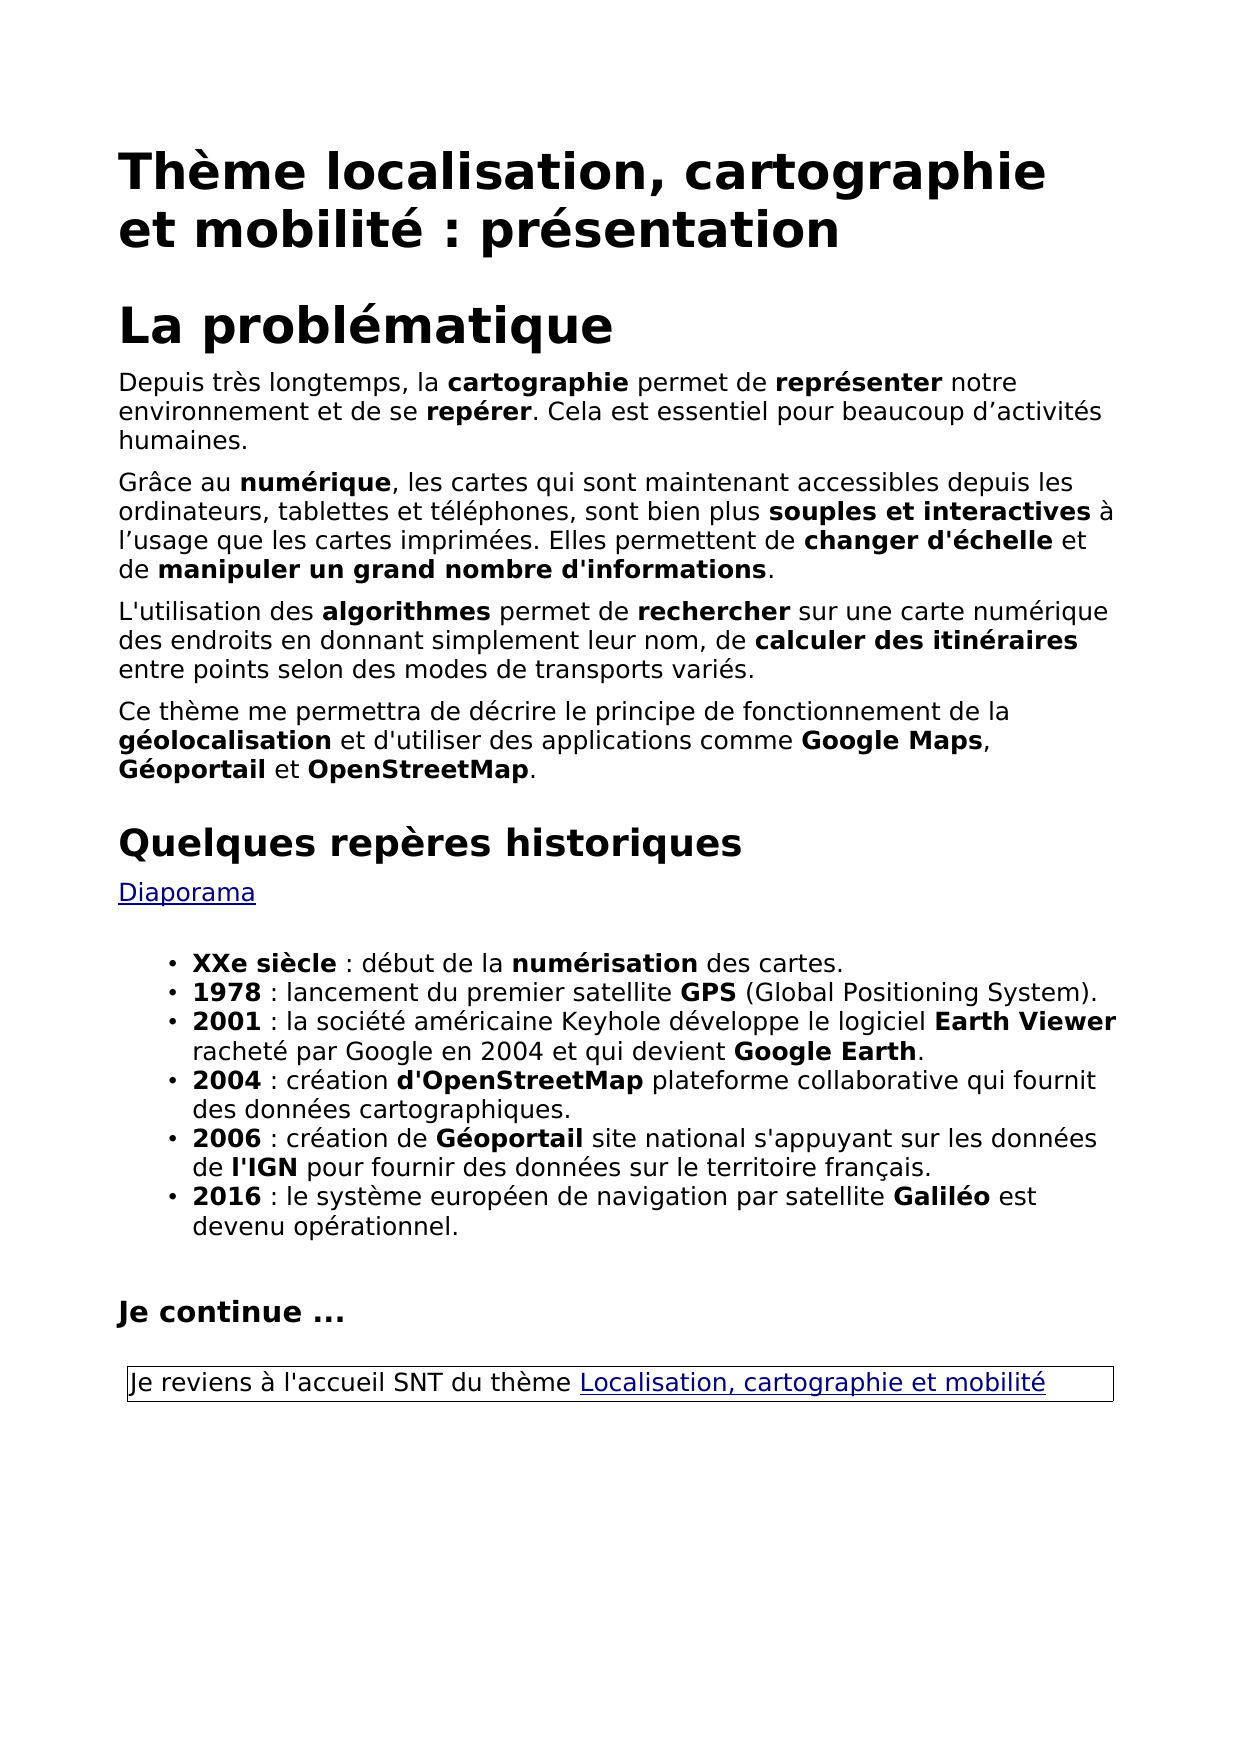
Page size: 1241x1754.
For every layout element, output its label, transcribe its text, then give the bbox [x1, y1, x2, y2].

list 2016 : le système européen de navigation par satellite Galiléo est devenu opérationnel. [177, 1183, 1122, 1241]
text L'utilisation des algorithmes permet de rechercher sur une carte numérique des endroits en donnant simplement leur nom, de calculer des itinéraires entre points selon des modes de transports variés. [118, 597, 1122, 684]
subtitle Thème localisation, cartographie et mobilité : présentation [118, 143, 1122, 259]
list 2006 : création de Géoportail site national s'appuyant sur les données de l'IGN pour fournir des données sur le territoire français. [177, 1124, 1122, 1183]
text Depuis très longtemps, la cartographie permet de représenter notre environnement et de se repérer. Cela est essentiel pour beaucoup d’activités humaines. [118, 368, 1122, 455]
subtitle La problématique [118, 297, 1122, 355]
list XXe siècle : début de la numérisation des cartes. [177, 949, 1122, 978]
list 2001 : la société américaine Keyhole développe le logiciel Earth Viewer racheté par Google en 2004 et qui devient Google Earth. [177, 1008, 1122, 1066]
table_header Je reviens à l'accueil SNT du thème Localisation, cartographie et mobilité [128, 1367, 1113, 1401]
subtitle Quelques repères historiques [118, 822, 1122, 866]
text Diaporama [118, 878, 1122, 907]
text Grâce au numérique, les cartes qui sont maintenant accessibles depuis les ordinateurs, tablettes et téléphones, sont bien plus souples et interactives à l’usage que les cartes imprimées. Elles permettent de changer d'échelle et de manipuler un grand nombre d'informations. [118, 468, 1122, 584]
list 2004 : création d'OpenStreetMap plateforme collaborative qui fournit des données cartographiques. [177, 1066, 1122, 1124]
list 1978 : lancement du premier satellite GPS (Global Positioning System). [177, 978, 1122, 1008]
text Ce thème me permettra de décrire le principe de fonctionnement de la géolocalisation et d'utiliser des applications comme Google Maps, Géoportail et OpenStreetMap. [118, 697, 1122, 784]
subtitle Je continue ... [118, 1295, 1122, 1329]
